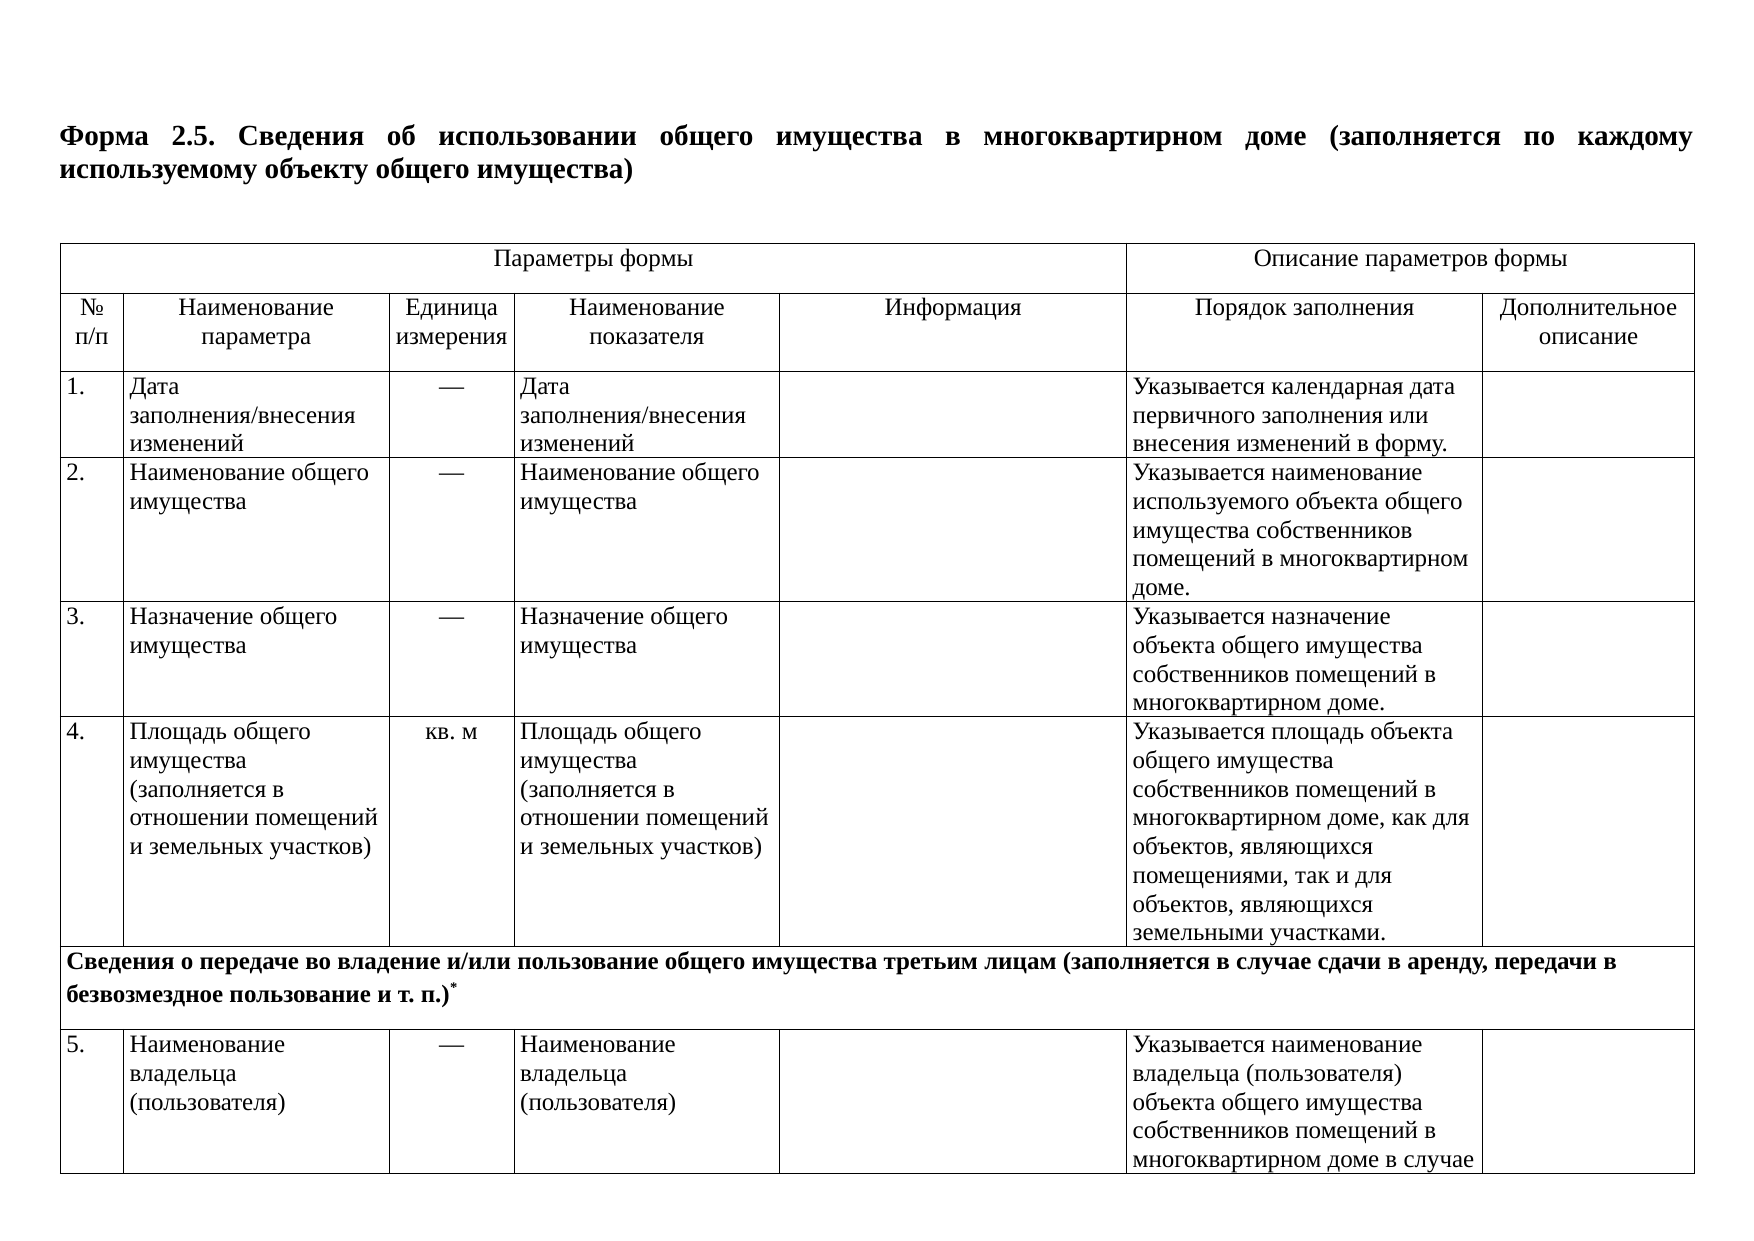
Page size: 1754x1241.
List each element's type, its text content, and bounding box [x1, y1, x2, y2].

table_cell 1. [61, 372, 123, 457]
table_cell Информация [780, 294, 1126, 371]
table_cell Указывается площадь объекта общего имущества собственников помещений в многоквартирном доме, как для объектов, являющихся помещениями, так и для объектов, являющихся земельными участками. [1127, 717, 1482, 946]
table_cell [780, 602, 1126, 716]
table_cell [780, 1030, 1126, 1173]
table_cell [1483, 602, 1694, 716]
table_cell 5. [61, 1030, 123, 1173]
table_cell Указывается назначение объекта общего имущества собственников помещений в многоквартирном доме. [1127, 602, 1482, 716]
table_cell Наименование параметра [124, 294, 389, 371]
table_cell Порядок заполнения [1127, 294, 1482, 371]
table_cell Указывается наименование владельца (пользователя) объекта общего имущества собственников помещений в многоквартирном доме в случае [1127, 1030, 1482, 1173]
table_header Параметры формы [61, 244, 1126, 292]
table_cell — [390, 602, 514, 716]
table_cell 4. [61, 717, 123, 946]
table_cell Наименование показателя [515, 294, 779, 371]
table_cell Площадь общего имущества (заполняется в отношении помещений и земельных участков) [124, 717, 389, 946]
table_cell [1483, 372, 1694, 457]
table_cell Назначение общего имущества [124, 602, 389, 716]
table_cell Наименование общего имущества [515, 458, 779, 601]
table_cell № п/п [61, 294, 123, 371]
table_cell 3. [61, 602, 123, 716]
table_cell Назначение общего имущества [515, 602, 779, 716]
table_header Описание параметров формы [1127, 244, 1694, 292]
table_cell Сведения о передаче во владение и/или пользование общего имущества третьим лицам (заполняется в случае сдачи в аренду, передачи в безвозмездное пользование и т. п.) [61, 947, 1694, 1029]
table_cell Указывается наименование используемого объекта общего имущества собственников помещений в многоквартирном доме. [1127, 458, 1482, 601]
table_cell Указывается календарная дата первичного заполнения или внесения изменений в форму. [1127, 372, 1482, 457]
table_cell 2. [61, 458, 123, 601]
table_cell кв. м [390, 717, 514, 946]
table_cell — [390, 372, 514, 457]
table_cell [1483, 1030, 1694, 1173]
table_cell [780, 717, 1126, 946]
text Форма 2.5. Сведения об использовании общего имущества в многоквартирном доме (заполняется по каждому используемому объекту общего имущества) [59, 118, 1695, 185]
table_cell Наименование владельца (пользователя) [515, 1030, 779, 1173]
table_cell Наименование общего имущества [124, 458, 389, 601]
table_cell [780, 372, 1126, 457]
table_cell — [390, 1030, 514, 1173]
table_cell — [390, 458, 514, 601]
table_cell [1483, 458, 1694, 601]
table_cell Дополнительное описание [1483, 294, 1694, 371]
table_cell [1483, 717, 1694, 946]
table_cell Дата заполнения/внесения изменений [515, 372, 779, 457]
table_cell Площадь общего имущества (заполняется в отношении помещений и земельных участков) [515, 717, 779, 946]
table_cell Единица измерения [390, 294, 514, 371]
table_cell Дата заполнения/внесения изменений [124, 372, 389, 457]
table_cell [780, 458, 1126, 601]
table_cell Наименование владельца (пользователя) [124, 1030, 389, 1173]
